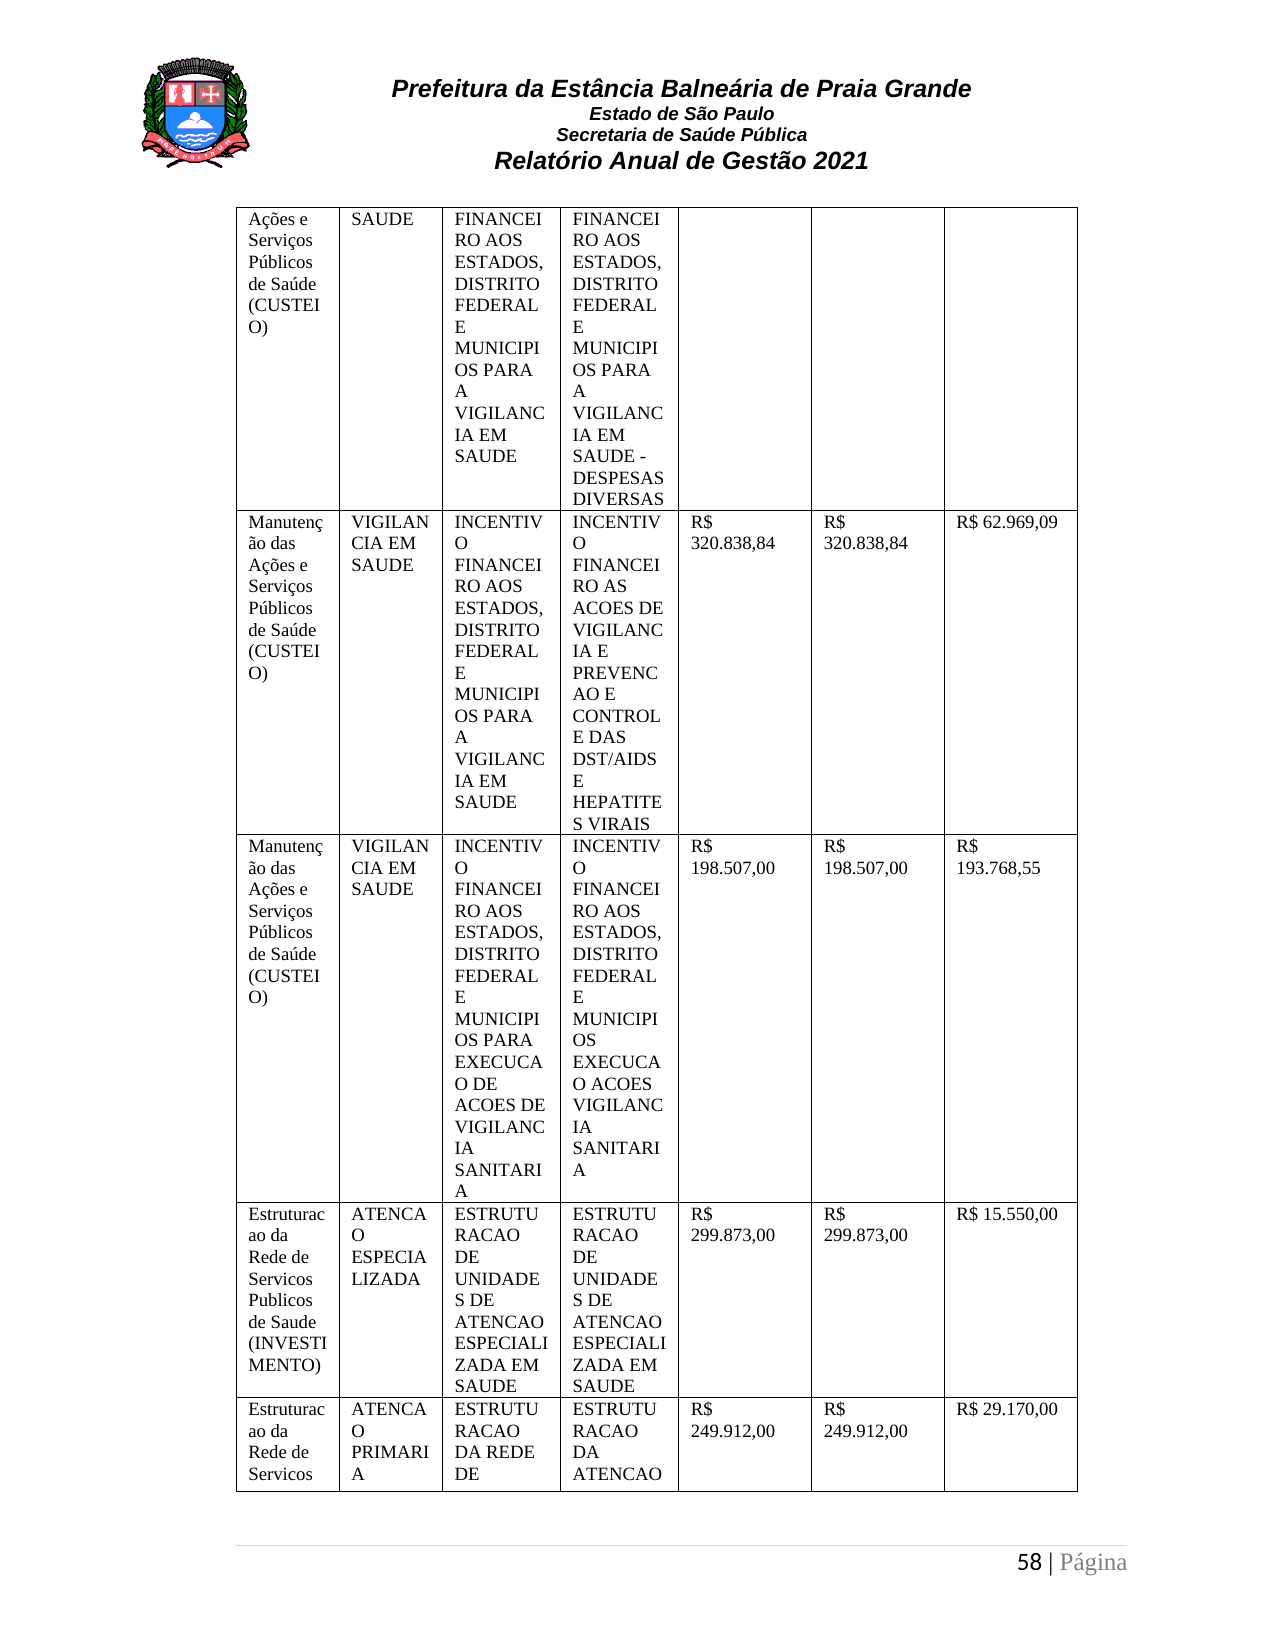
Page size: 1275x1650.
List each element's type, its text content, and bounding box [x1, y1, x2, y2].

table_cell FINANCEIRO AOS ESTADOS, DISTRITO FEDERAL E MUNICIPIOS PARA A VIGILANCIA EM SAUDE [443, 208, 560, 510]
table_cell R$ 198.507,00 [679, 835, 811, 1202]
table_cell R$ 299.873,00 [679, 1203, 811, 1397]
table_cell R$ 299.873,00 [812, 1203, 944, 1397]
table_cell R$ 29.170,00 [945, 1398, 1077, 1491]
table_cell ESTRUTURACAO DA ATENCAO [561, 1398, 678, 1491]
table_cell FINANCEIRO AOS ESTADOS, DISTRITO FEDERAL E MUNICIPIOS PARA A VIGILANCIA EM SAUDE - DESPESAS DIVERSAS [561, 208, 678, 510]
table_cell Estruturacao da Rede de Servicos [237, 1398, 339, 1491]
table_cell ATENCAO ESPECIALIZADA [340, 1203, 442, 1397]
table_cell R$ 15.550,00 [945, 1203, 1077, 1397]
table_cell ATENCAO PRIMARIA [340, 1398, 442, 1491]
table_cell [812, 208, 944, 510]
table_cell [945, 208, 1077, 510]
table_cell ESTRUTURACAO DE UNIDADES DE ATENCAO ESPECIALIZADA EM SAUDE [443, 1203, 560, 1397]
table_cell SAUDE [340, 208, 442, 510]
table_cell R$ 320.838,84 [812, 511, 944, 834]
table_cell R$ 249.912,00 [679, 1398, 811, 1491]
table_cell R$ 62.969,09 [945, 511, 1077, 834]
table_cell ESTRUTURACAO DA REDE DE [443, 1398, 560, 1491]
table_cell VIGILANCIA EM SAUDE [340, 835, 442, 1202]
table_cell INCENTIVO FINANCEIRO AOS ESTADOS, DISTRITO FEDERAL E MUNICIPIOS PARA EXECUCAO DE ACOES DE VIGILANCIA SANITARIA [443, 835, 560, 1202]
table_cell ESTRUTURACAO DE UNIDADES DE ATENCAO ESPECIALIZADA EM SAUDE [561, 1203, 678, 1397]
picture [132, 55, 259, 172]
table_cell R$ 198.507,00 [812, 835, 944, 1202]
table_cell Ações e Serviços Públicos de Saúde (CUSTEIO) [237, 208, 339, 510]
table_cell INCENTIVO FINANCEIRO AOS ESTADOS, DISTRITO FEDERAL E MUNICIPIOS PARA A VIGILANCIA EM SAUDE [443, 511, 560, 834]
table_cell [679, 208, 811, 510]
table_cell INCENTIVO FINANCEIRO AS ACOES DE VIGILANCIA E PREVENCAO E CONTROLE DAS DST/AIDS E HEPATITES VIRAIS [561, 511, 678, 834]
table_cell VIGILANCIA EM SAUDE [340, 511, 442, 834]
table_cell R$ 249.912,00 [812, 1398, 944, 1491]
table_cell Manutenção das Ações e Serviços Públicos de Saúde (CUSTEIO) [237, 835, 339, 1202]
table_cell INCENTIVO FINANCEIRO AOS ESTADOS, DISTRITO FEDERAL E MUNICIPIOS EXECUCAO ACOES VIGILANCIA SANITARIA [561, 835, 678, 1202]
table_cell Estruturacao da Rede de Servicos Publicos de Saude (INVESTIMENTO) [237, 1203, 339, 1397]
table_cell Manutenção das Ações e Serviços Públicos de Saúde (CUSTEIO) [237, 511, 339, 834]
table_cell R$ 320.838,84 [679, 511, 811, 834]
table_cell R$ 193.768,55 [945, 835, 1077, 1202]
